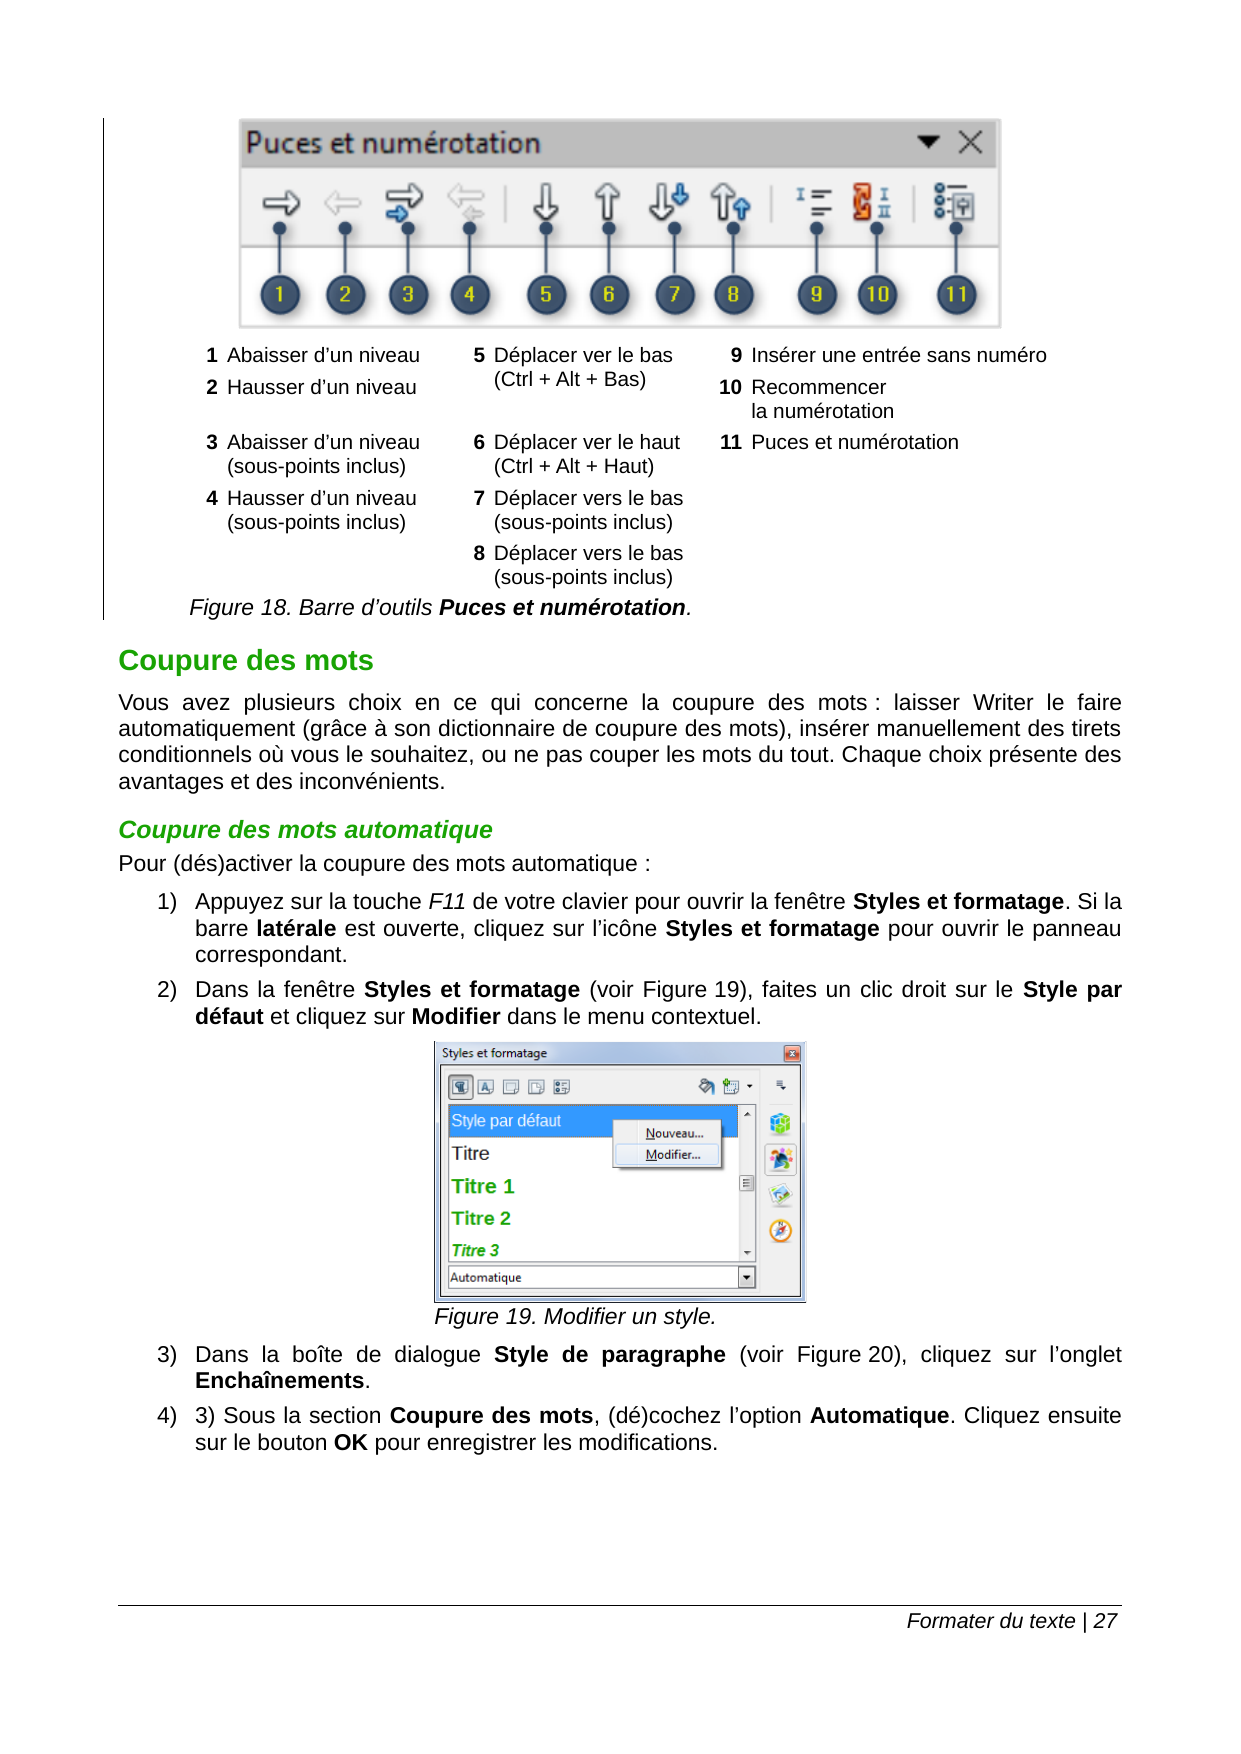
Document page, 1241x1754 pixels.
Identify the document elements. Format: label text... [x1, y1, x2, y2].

table_header Abaisser d’un niveau [221, 340, 460, 372]
table_cell Déplacer ver le haut (Ctrl + Alt + Haut) [488, 427, 708, 483]
text Figure 18. Barre d’outils Puces et numérotation. [189, 593, 1051, 620]
table_header Déplacer ver le bas (Ctrl + Alt + Bas) [488, 340, 708, 427]
table_cell Déplacer vers le bas (sous‑points inclus) [488, 538, 708, 593]
table_cell 7 [460, 483, 488, 538]
picture [238, 118, 1002, 329]
list Appuyez sur la touche F11 de votre clavier pour ouvrir la fenêtre Styles et formatage. Si la barre latérale est ouverte, cliquez sur l’icône Styles et formatage pour ouvrir le panneau correspondant. [177, 888, 1122, 967]
table_cell 2 [189, 372, 221, 427]
table_cell 10 [708, 372, 745, 427]
table_header 5 [460, 340, 488, 427]
table_cell 11 [708, 427, 745, 593]
table_cell Puces et numérotation [745, 427, 1051, 593]
subtitle Coupure des mots automatique [118, 815, 1122, 843]
table_cell 8 [460, 538, 488, 593]
text Pour (dés)activer la coupure des mots automatique : [118, 849, 1122, 876]
table_header 9 [708, 340, 745, 372]
table_cell Déplacer vers le bas (sous‑points inclus) [488, 483, 708, 538]
table_cell 6 [460, 427, 488, 483]
table_header 1 [189, 340, 221, 372]
list 3) Sous la section Coupure des mots, (dé)cochez l’option Automatique. Cliquez ensuite sur le bouton OK pour enregistrer les modifications. [177, 1402, 1122, 1455]
table_cell 4 [189, 483, 221, 593]
table_cell 3 [189, 427, 221, 483]
text Vous avez plusieurs choix en ce qui concerne la coupure des mots : laisser Writer le faire automatiquement (grâce à son dictionnaire de coupure des mots), insérer manuellement des tirets conditionnels où vous le souhaitez, ou ne pas couper les mots du tout. Chaque choix présente des avantages et des inconvénients. [118, 689, 1122, 794]
table_cell Recommencer la numérotation [745, 372, 1051, 427]
list Dans la boîte de dialogue Style de paragraphe (voir Figure 20), cliquez sur l’onglet Enchaînements. [177, 1341, 1122, 1394]
table_cell Hausser d’un niveau [221, 372, 460, 427]
picture [434, 1041, 807, 1303]
text Figure 19. Modifier un style. [434, 1303, 806, 1329]
subtitle Coupure des mots [118, 643, 1122, 677]
table_cell Abaisser d’un niveau (sous-points inclus) [221, 427, 460, 483]
table_header Insérer une entrée sans numéro [745, 340, 1051, 372]
table_cell Hausser d’un niveau (sous-points inclus) [221, 483, 460, 593]
list Dans la fenêtre Styles et formatage (voir Figure 19), faites un clic droit sur le Style par défaut et cliquez sur Modifier dans le menu contextuel. [177, 976, 1122, 1029]
